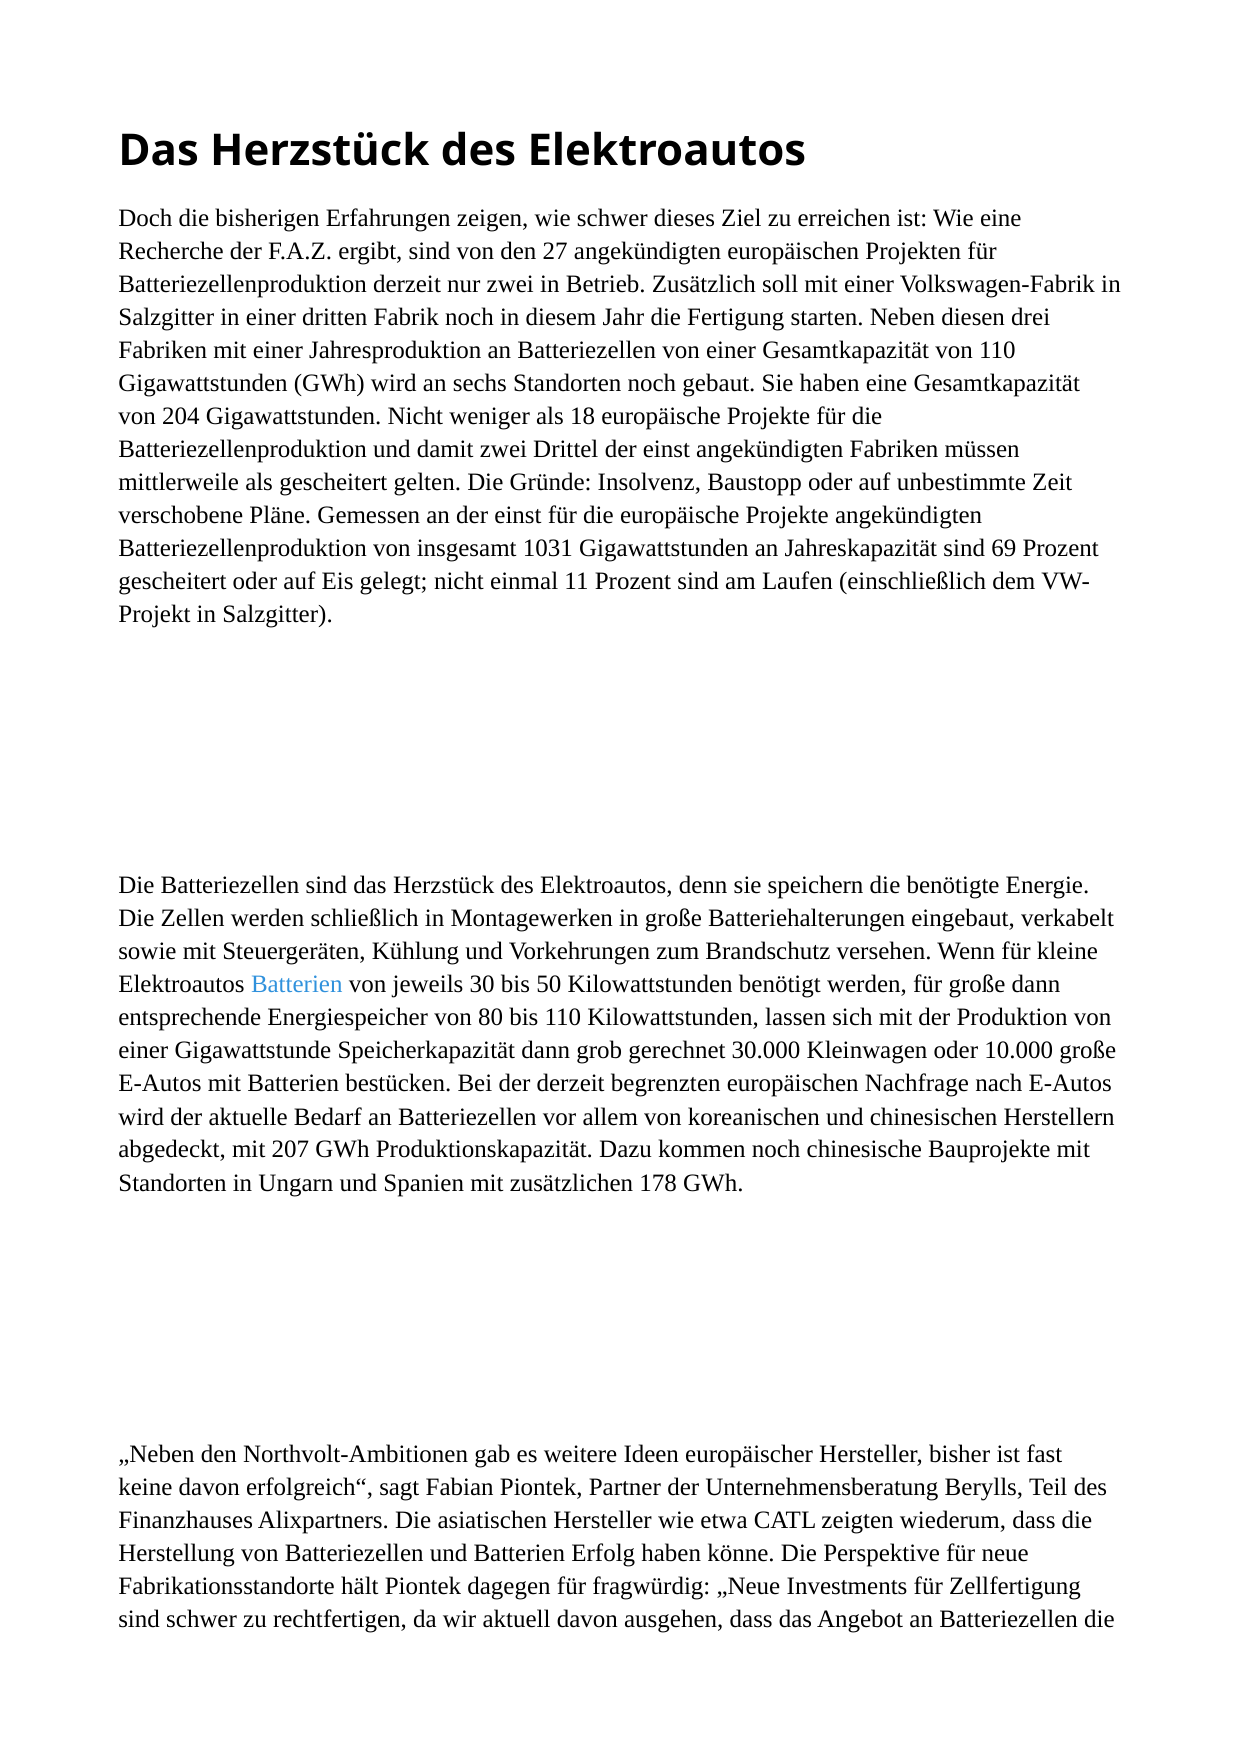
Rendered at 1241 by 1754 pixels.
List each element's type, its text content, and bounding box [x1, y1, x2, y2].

subtitle Das Herzstück des Elektroautos [118, 118, 1122, 178]
text Doch die bisherigen Erfahrungen zeigen, wie schwer dieses Ziel zu erreichen ist: Wie eine Recherche der F.A.Z. ergibt, sind von den 27 angekündigten europäischen Projekten für Batteriezellenproduktion derzeit nur zwei in Betrieb. Zusätzlich soll mit einer Volkswagen-Fabrik in Salzgitter in einer dritten Fabrik noch in diesem Jahr die Fertigung starten. Neben diesen drei Fabriken mit einer Jahresproduktion an Batteriezellen von einer Gesamt­kapazität von 110 Gigawattstunden (GWh) wird an sechs Standorten noch gebaut. Sie haben eine Gesamtkapazität von 204 Gigawattstunden. Nicht weniger als 18 europäische Projekte für die Batteriezellenproduktion und damit zwei Drittel der einst angekündigten Fabriken müssen mittlerweile als gescheitert gelten. Die Gründe: Insolvenz, Baustopp oder auf unbestimmte Zeit verschobene Pläne. Gemessen an der einst für die europäische Projekte angekündigten Batteriezellenproduktion von insgesamt 1031 Gigawattstunden an Jahreskapazität sind 69 Prozent gescheitert oder auf Eis gelegt; nicht einmal 11 Prozent sind am Laufen (einschließlich dem VW-Projekt in Salzgitter). [118, 203, 1122, 628]
text „Neben den Northvolt-Ambitionen gab es weitere Ideen europäischer Hersteller, bisher ist fast keine davon erfolgreich“, sagt Fabian Piontek, Partner der Unternehmensberatung Berylls, Teil des Finanzhauses Alixpartners. Die asiatischen Hersteller wie etwa CATL zeigten wiederum, dass die Herstellung von Batteriezellen und Batterien Erfolg haben könne. Die Perspektive für neue Fabrikationsstand­orte hält Piontek dagegen für fragwürdig: „Neue Investments für Zellfertigung sind schwer zu rechtfertigen, da wir aktuell davon ausgehen, dass das Angebot an Batteriezellen die [118, 1439, 1122, 1633]
text Die Batteriezellen sind das Herzstück des Elektroautos, denn sie speichern die benötigte Energie. Die Zellen werden schließlich in Montagewerken in große Batteriehalterungen eingebaut, verkabelt sowie mit Steuergeräten, Kühlung und Vorkehrungen zum Brandschutz versehen. Wenn für kleine Elektroautos Batterien von jeweils 30 bis 50 Kilowattstunden benötigt werden, für große dann entsprechende Energiespeicher von 80 bis 110 Kilowattstunden, lassen sich mit der Produktion von einer Gigawattstunde Speicherkapazität dann grob gerechnet 30.000 Kleinwagen oder 10.000 große E-Autos mit Batterien bestücken. Bei der derzeit begrenzten europäischen Nachfrage nach E-Autos wird der aktuelle Bedarf an Batteriezellen vor allem von koreanischen und chinesischen Herstellern abgedeckt, mit 207 GWh Produktionskapazität. Dazu kommen noch chinesische Bauprojekte mit Standorten in Ungarn und Spanien mit zusätzlichen 178 GWh. [118, 870, 1122, 1196]
